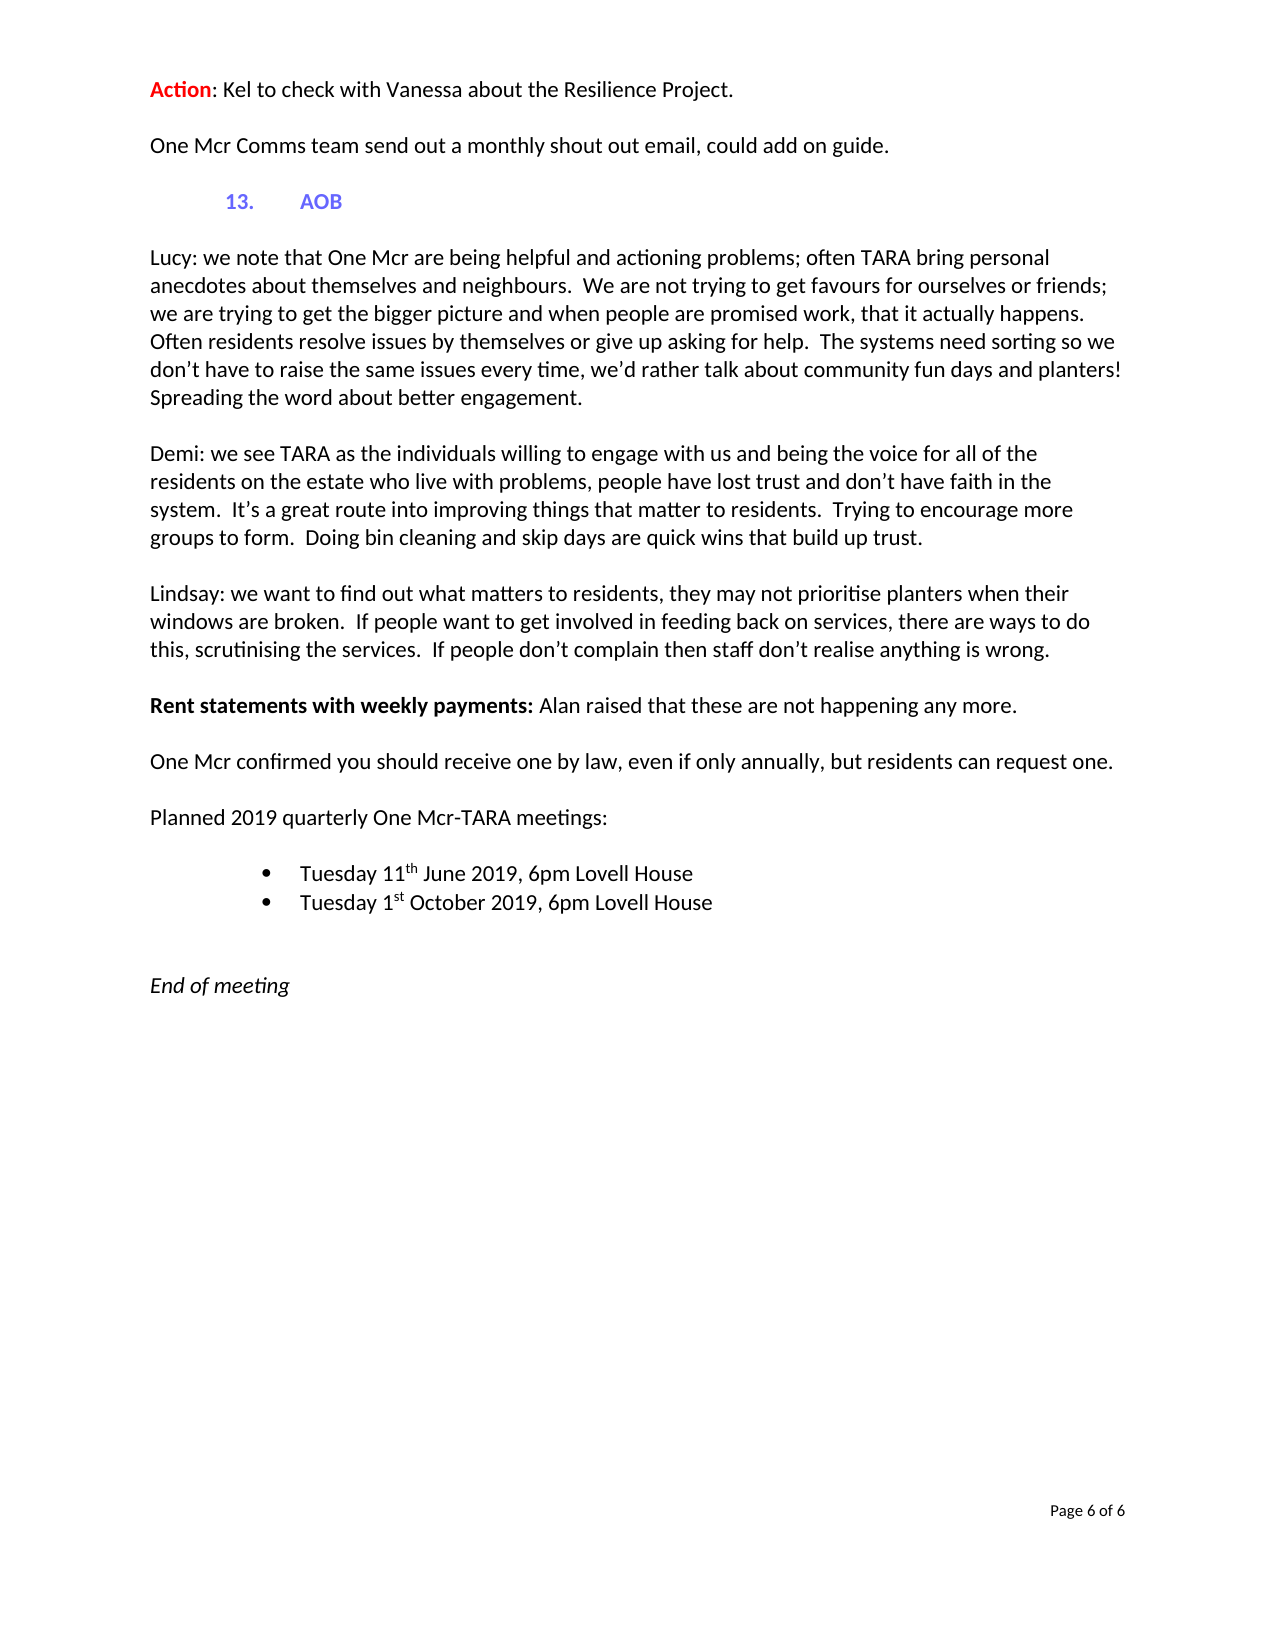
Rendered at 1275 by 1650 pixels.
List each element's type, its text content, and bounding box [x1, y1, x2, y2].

text Rent statements with weekly payments: Alan raised that these are not happening any more. [150, 691, 1125, 719]
text Lindsay: we want to find out what matters to residents, they may not prioritise planters when their windows are broken. If people want to get involved in feeding back on services, there are ways to do this, scrutinising the services. If people don’t complain then staff don’t realise anything is wrong. [150, 579, 1125, 663]
text Planned 2019 quarterly One Mcr-TARA meetings: [150, 803, 1125, 832]
text One Mcr confirmed you should receive one by law, even if only annually, but residents can request one. [150, 747, 1125, 776]
text End of meeting [150, 972, 1125, 1000]
text Demi: we see TARA as the individuals willing to engage with us and being the voice for all of the residents on the estate who live with problems, people have lost trust and don’t have faith in the system. It’s a great route into improving things that matter to residents. Trying to encourage more groups to form. Doing bin cleaning and skip days are quick wins that build up trust. [150, 439, 1125, 551]
list Tuesday 1st October 2019, 6pm Lovell House [262, 888, 1125, 916]
text 13. AOB [150, 187, 1125, 215]
text Action: Kel to check with Vanessa about the Resilience Project. [150, 75, 1125, 103]
text One Mcr Comms team send out a monthly shout out email, could add on guide. [150, 131, 1125, 159]
list Tuesday 11th June 2019, 6pm Lovell House [262, 859, 1125, 888]
text Lucy: we note that One Mcr are being helpful and actioning problems; often TARA bring personal anecdotes about themselves and neighbours. We are not trying to get favours for ourselves or friends; we are trying to get the bigger picture and when people are promised work, that it actually happens. Often residents resolve issues by themselves or give up asking for help. The systems need sorting so we don’t have to raise the same issues every time, we’d rather talk about community fun days and planters! Spreading the word about better engagement. [150, 243, 1125, 411]
